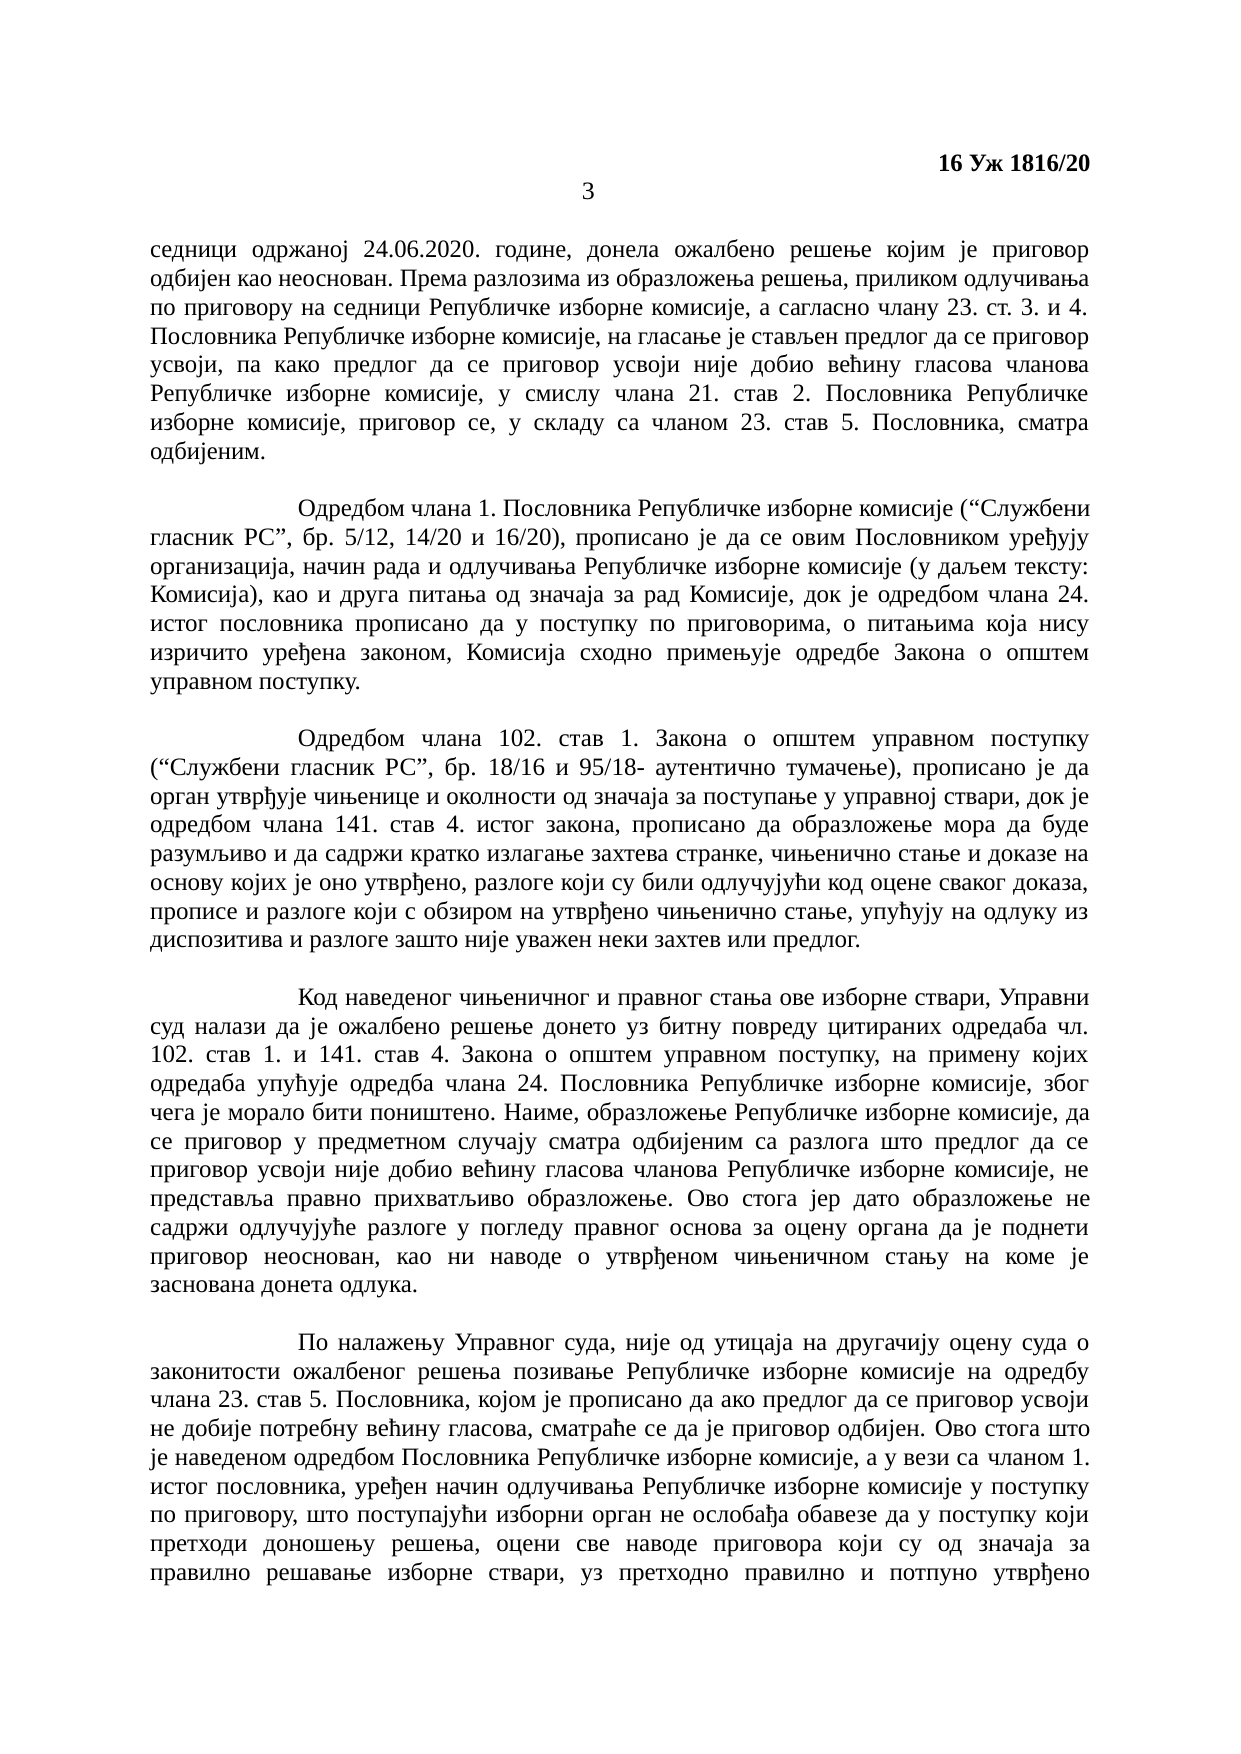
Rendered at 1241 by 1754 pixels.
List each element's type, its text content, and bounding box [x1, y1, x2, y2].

text Код наведеног чињеничног и правног стања ове изборне ствари, Управни суд налази да је ожалбено решење донето уз битну повреду цитираних одредаба чл. 102. став 1. и 141. став 4. Закона о општем управном поступку, на примену којих одредаба упућује одредба члана 24. Пословника Републичке изборне комисије, због чега је морало бити поништено. Наиме, образложење Републичке изборне комисије, да се приговор у предметном случају сматра одбијеним са разлога што предлог да се приговор усвоји није добио већину гласова чланова Републичке изборне комисије, не представља правно прихватљиво образложење. Ово стога јер дато образложење не садржи одлучујуће разлоге у погледу правног основа за оцену органа да је поднети приговор неоснован, као ни наводе о утврђеном чињеничном стању на коме је заснована донета одлука. [150, 982, 1090, 1298]
text Одредбом члана 1. Пословника Републичке изборне комисије (“Службени гласник РС”, бр. 5/12, 14/20 и 16/20), прописано је да се овим Пословником уређују организација, начин рада и одлучивања Републичке изборне комисије (у даљем тексту: Комисија), као и друга питања од значаја за рад Комисије, док је одредбом члана 24. истог пословника прописано да у поступку по приговорима, о питањима која нису изричито уређена законом, Комисија сходно примењује одредбе Закона о општем управном поступку. [150, 493, 1090, 694]
text седници одржаној 24.06.2020. године, донела ожалбено решење којим је приговор одбијен као неоснован. Према разлозима из образложења решења, приликом одлучивања по приговору на седници Републичке изборне комисије, а сагласно члану 23. ст. 3. и 4. Пословника Републичке изборне комисије, на гласање је стављен предлог да се приговор усвоји, па како предлог да се приговор усвоји није добио већину гласова чланова Републичке изборне комисије, у смислу члана 21. став 2. Пословника Републичке изборне комисије, приговор се, у складу са чланом 23. став 5. Пословника, сматра одбијеним. [150, 234, 1090, 464]
text Одредбом члана 102. став 1. Закона о општем управном поступку (“Службени гласник РС”, бр. 18/16 и 95/18- аутентично тумачење), прописано је да орган утврђује чињенице и околности од значаја за поступање у управној ствари, док је одредбом члана 141. став 4. истог закона, прописано да образложење мора да буде разумљиво и да садржи кратко излагање захтева странке, чињенично стање и доказе на основу којих је оно утврђено, разлоге који су били одлучујући код оцене сваког доказа, прописе и разлоге који с обзиром на утврђено чињенично стање, упућују на одлуку из диспозитива и разлоге зашто није уважен неки захтев или предлог. [150, 723, 1090, 953]
text По налажењу Управног суда, није од утицаја на другачију оцену суда о законитости ожалбеног решења позивање Републичке изборне комисије на одредбу члана 23. став 5. Пословника, којом је прописано да ако предлог да се приговор усвоји не добије потребну већину гласова, сматраће се да је приговор одбијен. Ово стога што је наведеном одредбом Пословника Републичке изборне комисије, а у вези са чланом 1. истог пословника, уређен начин одлучивања Републичке изборне комисије у поступку по приговору, што поступајући изборни орган не ослобађа обавезе да у поступку који претходи доношењу решења, оцени све наводе приговора који су од значаја за правилно решавање изборне ствари, уз претходно правилно и потпуно утврђено [150, 1327, 1090, 1586]
